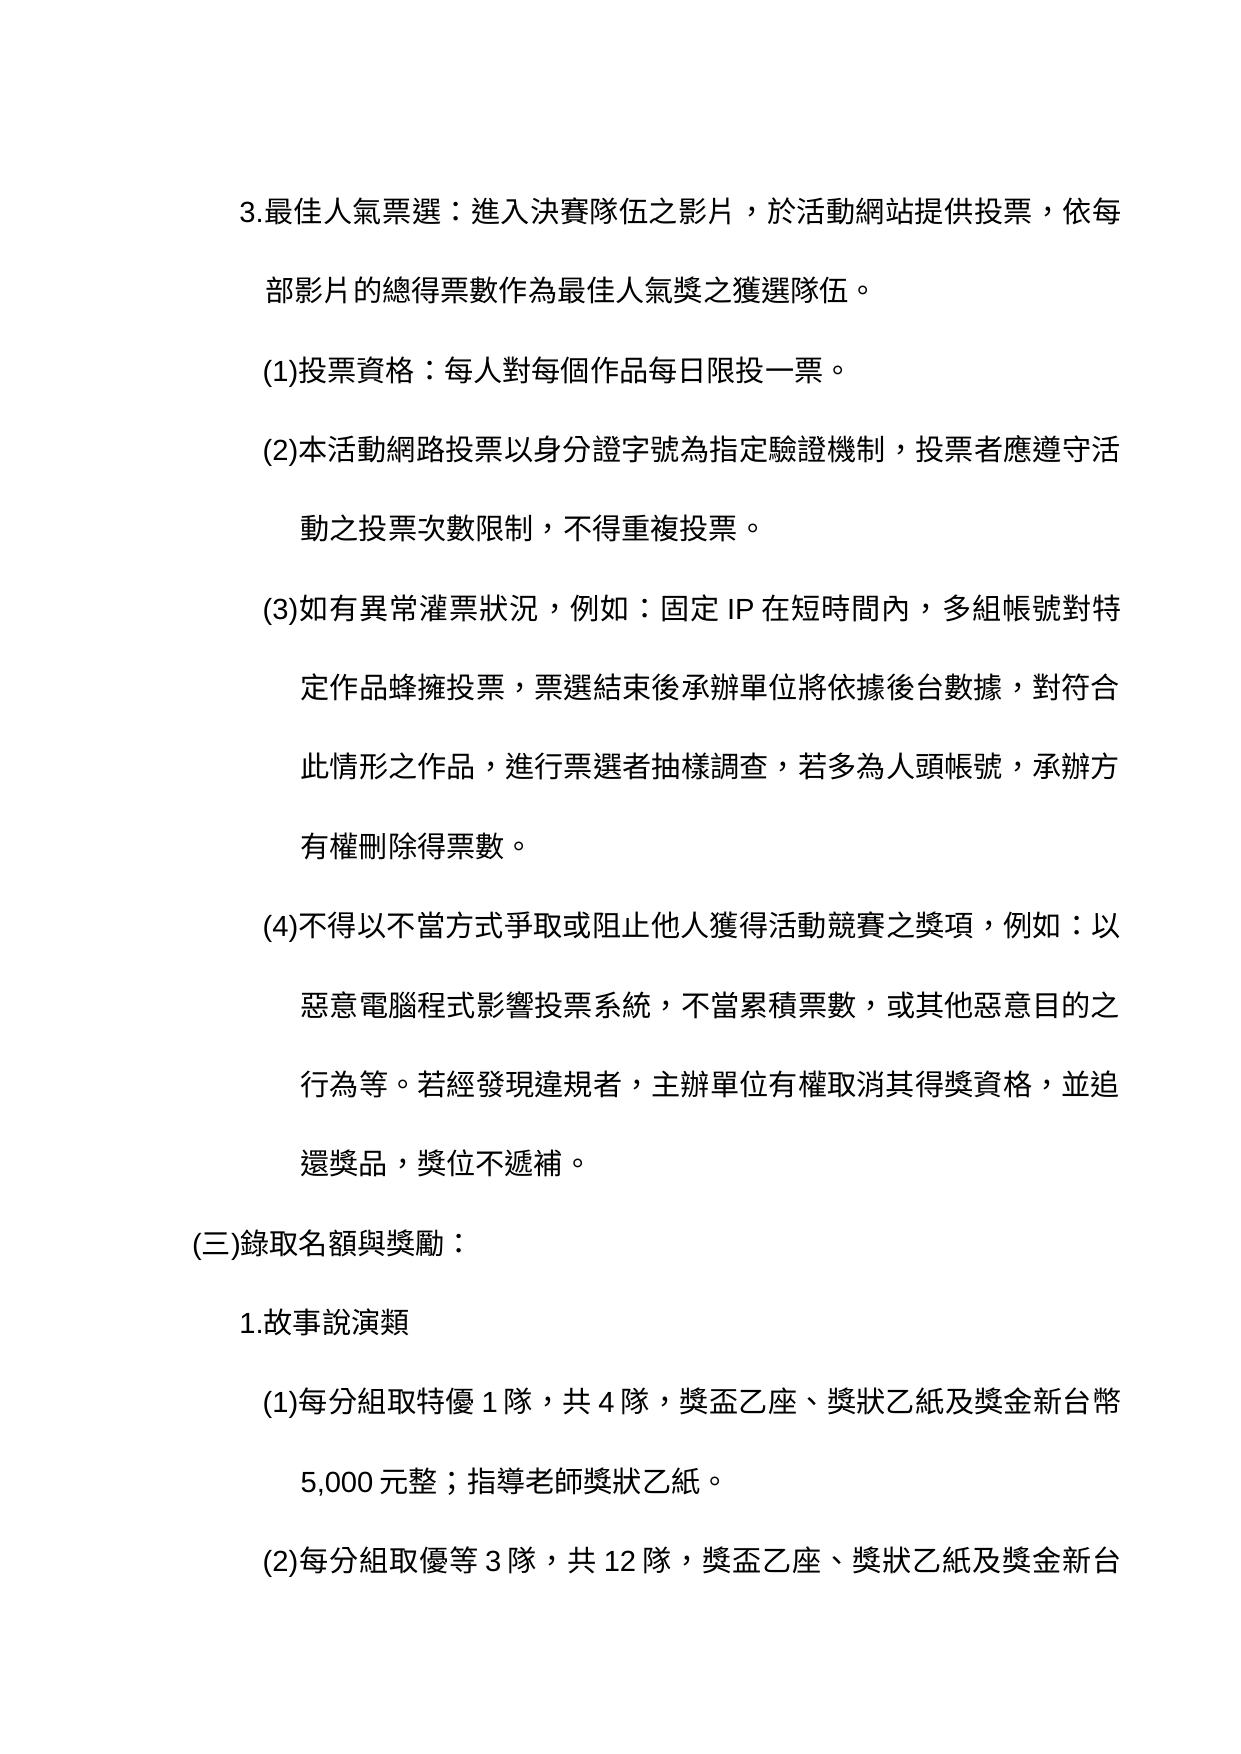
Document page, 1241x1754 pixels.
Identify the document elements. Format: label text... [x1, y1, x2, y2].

text (2)每分組取優等3隊，共12隊，獎盃乙座、獎狀乙紙及獎金新台 [262, 1512, 1122, 1591]
text (1)每分組取特優1隊，共4隊，獎盃乙座、獎狀乙紙及獎金新台幣5,000元整；指導老師獎狀乙紙。 [262, 1353, 1122, 1512]
text 1.故事說演類 [239, 1274, 1122, 1353]
text (4)不得以不當方式爭取或阻止他人獲得活動競賽之獎項，例如：以惡意電腦程式影響投票系統，不當累積票數，或其他惡意目的之行為等。若經發現違規者，主辦單位有權取消其得獎資格，並追還獎品，獎位不遞補。 [262, 877, 1122, 1194]
text 3.最佳人氣票選：進入決賽隊伍之影片，於活動網站提供投票，依每部影片的總得票數作為最佳人氣獎之獲選隊伍。 [239, 163, 1122, 321]
text (三)錄取名額與獎勵： [192, 1194, 1122, 1274]
text (3)如有異常灌票狀況，例如：固定IP在短時間內，多組帳號對特定作品蜂擁投票，票選結束後承辦單位將依據後台數據，對符合此情形之作品，進行票選者抽樣調查，若多為人頭帳號，承辦方有權刪除得票數。 [262, 559, 1122, 877]
text (2)本活動網路投票以身分證字號為指定驗證機制，投票者應遵守活動之投票次數限制，不得重複投票。 [262, 401, 1122, 559]
text (1)投票資格：每人對每個作品每日限投一票。 [262, 321, 1122, 401]
